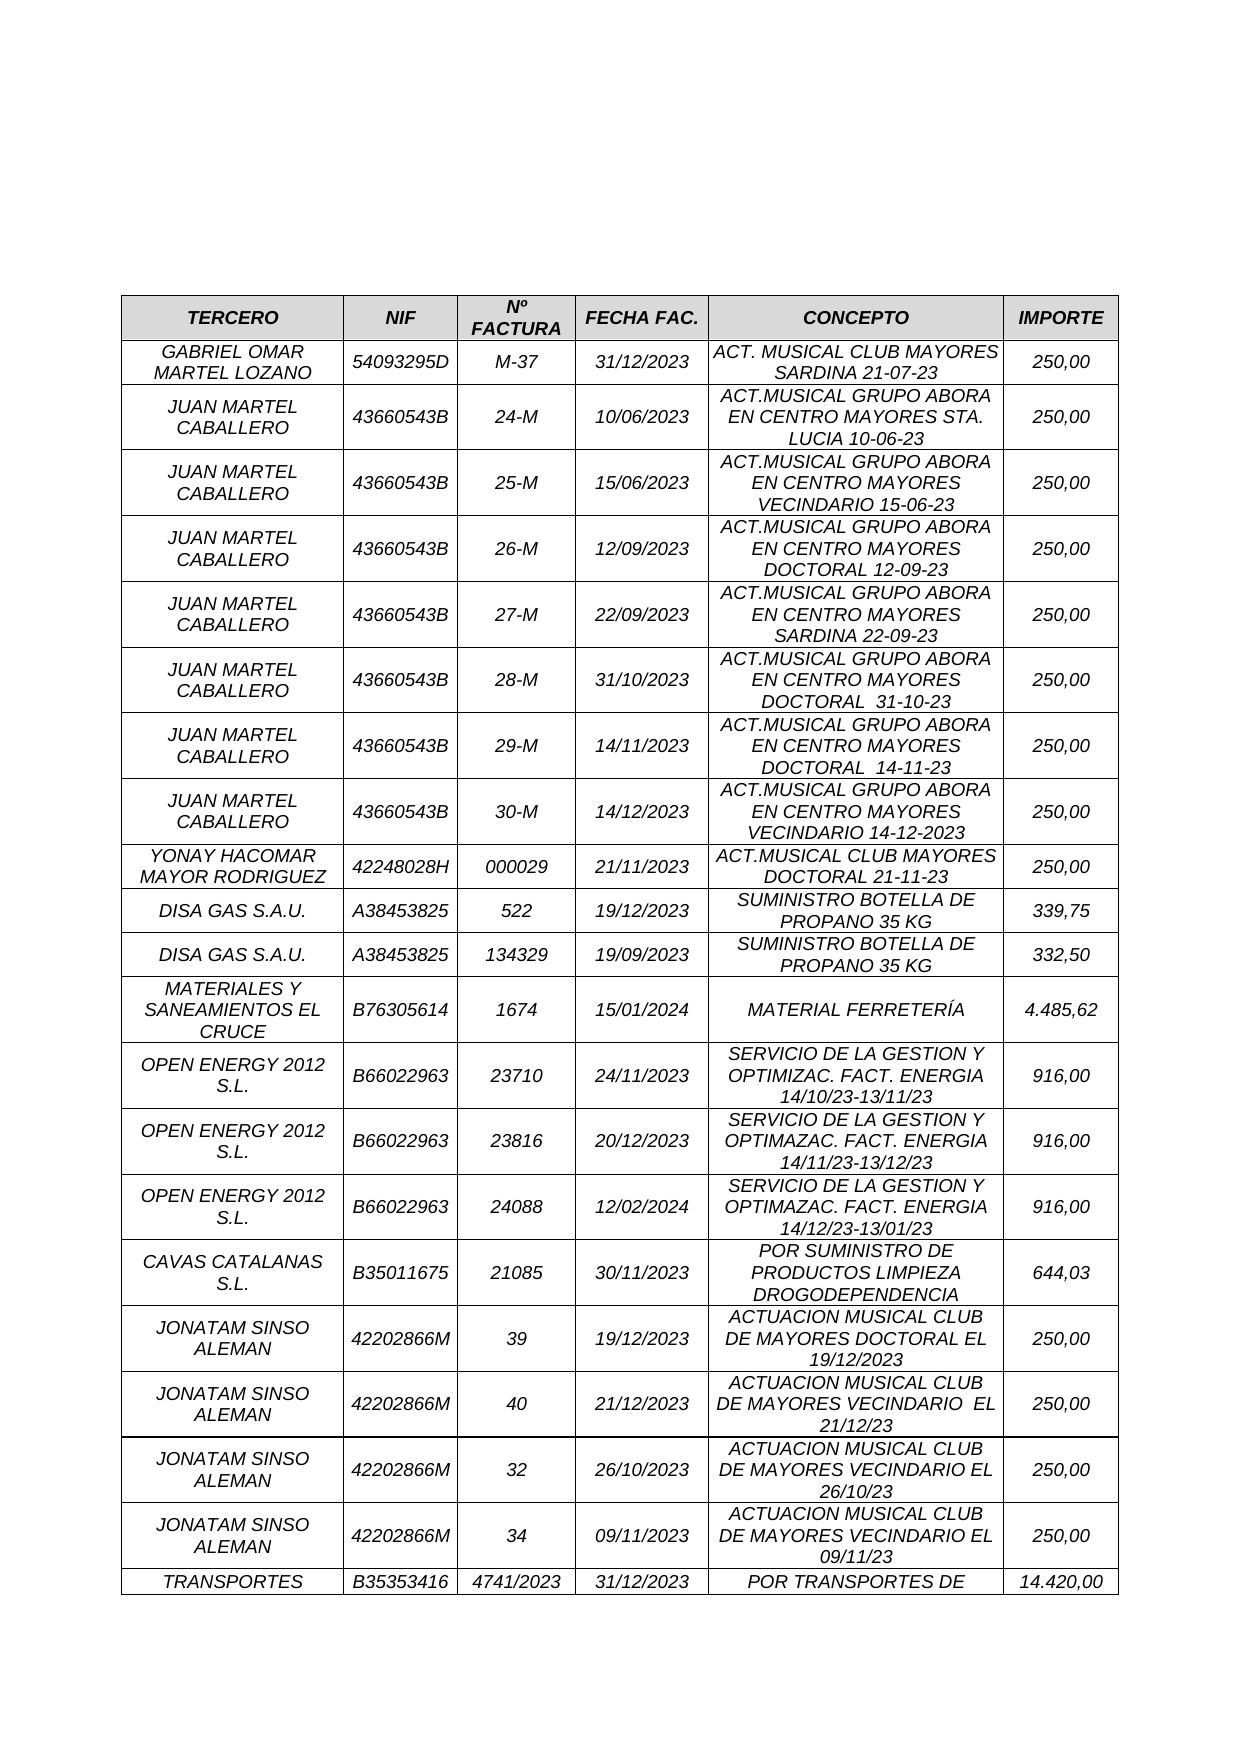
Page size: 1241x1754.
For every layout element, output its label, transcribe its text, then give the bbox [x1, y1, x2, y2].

table_cell ACT.MUSICAL GRUPO ABORA EN CENTRO MAYORES VECINDARIO 15-06-23 [709, 450, 1003, 515]
table_cell 14.420,00 [1004, 1569, 1118, 1594]
table_cell 42248028H [344, 845, 457, 888]
table_header NIF [344, 296, 457, 339]
table_cell SERVICIO DE LA GESTION Y OPTIMAZAC. FACT. ENERGIA 14/11/23-13/12/23 [709, 1109, 1003, 1173]
table_cell 23816 [458, 1109, 575, 1173]
table_cell 43660543B [344, 648, 457, 712]
table_cell 12/09/2023 [576, 516, 708, 581]
table_cell 30/11/2023 [576, 1240, 708, 1305]
table_cell 30-M [458, 779, 575, 844]
table_header FECHA FAC. [576, 296, 708, 339]
table_cell 916,00 [1004, 1043, 1118, 1108]
table_cell 339,75 [1004, 889, 1118, 932]
table_cell 43660543B [344, 582, 457, 647]
table_cell 32 [458, 1438, 575, 1502]
table_cell 14/11/2023 [576, 713, 708, 778]
table_cell YONAY HACOMAR MAYOR RODRIGUEZ [122, 845, 343, 888]
table_cell OPEN ENERGY 2012 S.L. [122, 1109, 343, 1173]
table_cell OPEN ENERGY 2012 S.L. [122, 1175, 343, 1239]
table_cell 19/12/2023 [576, 1306, 708, 1371]
table_cell 250,00 [1004, 516, 1118, 581]
table_header Nº FACTURA [458, 296, 575, 339]
table_cell 27-M [458, 582, 575, 647]
table_cell ACTUACION MUSICAL CLUB DE MAYORES VECINDARIO EL 09/11/23 [709, 1503, 1003, 1568]
table_cell 250,00 [1004, 582, 1118, 647]
table_cell 19/09/2023 [576, 933, 708, 976]
table_cell 31/10/2023 [576, 648, 708, 712]
table_cell 250,00 [1004, 450, 1118, 515]
table_cell 42202866M [344, 1503, 457, 1568]
table_cell 250,00 [1004, 845, 1118, 888]
table_cell 21085 [458, 1240, 575, 1305]
table_cell OPEN ENERGY 2012 S.L. [122, 1043, 343, 1108]
table_cell TRANSPORTES [122, 1569, 343, 1594]
table_cell JUAN MARTEL CABALLERO [122, 450, 343, 515]
table_cell 000029 [458, 845, 575, 888]
table_cell B35353416 [344, 1569, 457, 1594]
table_cell 54093295D [344, 341, 457, 384]
table_cell 34 [458, 1503, 575, 1568]
table_cell 250,00 [1004, 1372, 1118, 1436]
table_cell SERVICIO DE LA GESTION Y OPTIMIZAC. FACT. ENERGIA 14/10/23-13/11/23 [709, 1043, 1003, 1108]
table_cell 332,50 [1004, 933, 1118, 976]
table_cell POR SUMINISTRO DE PRODUCTOS LIMPIEZA DROGODEPENDENCIA [709, 1240, 1003, 1305]
table_cell 25-M [458, 450, 575, 515]
table_cell B35011675 [344, 1240, 457, 1305]
table_cell 250,00 [1004, 1306, 1118, 1371]
table_cell 250,00 [1004, 779, 1118, 844]
table_cell 916,00 [1004, 1175, 1118, 1239]
table_cell ACTUACION MUSICAL CLUB DE MAYORES DOCTORAL EL 19/12/2023 [709, 1306, 1003, 1371]
table_cell 42202866M [344, 1372, 457, 1436]
table_cell 522 [458, 889, 575, 932]
table_cell ACT.MUSICAL GRUPO ABORA EN CENTRO MAYORES DOCTORAL 31-10-23 [709, 648, 1003, 712]
table_cell ACTUACION MUSICAL CLUB DE MAYORES VECINDARIO EL 21/12/23 [709, 1372, 1003, 1436]
table_cell JONATAM SINSO ALEMAN [122, 1503, 343, 1568]
table_cell B66022963 [344, 1043, 457, 1108]
table_cell 23710 [458, 1043, 575, 1108]
table_cell 250,00 [1004, 1503, 1118, 1568]
table_cell 250,00 [1004, 385, 1118, 449]
table_cell 644,03 [1004, 1240, 1118, 1305]
table_cell 250,00 [1004, 1438, 1118, 1502]
table_cell MATERIALES Y SANEAMIENTOS EL CRUCE [122, 977, 343, 1042]
table_cell 12/02/2024 [576, 1175, 708, 1239]
table_cell B66022963 [344, 1175, 457, 1239]
table_cell 09/11/2023 [576, 1503, 708, 1568]
table_cell 21/11/2023 [576, 845, 708, 888]
table_cell 43660543B [344, 385, 457, 449]
table_cell SUMINISTRO BOTELLA DE PROPANO 35 KG [709, 933, 1003, 976]
table_cell JUAN MARTEL CABALLERO [122, 779, 343, 844]
table_cell 26/10/2023 [576, 1438, 708, 1502]
table_cell ACT.MUSICAL GRUPO ABORA EN CENTRO MAYORES SARDINA 22-09-23 [709, 582, 1003, 647]
table_cell ACT. MUSICAL CLUB MAYORES SARDINA 21-07-23 [709, 341, 1003, 384]
table_cell 1674 [458, 977, 575, 1042]
table_cell 250,00 [1004, 648, 1118, 712]
table_cell ACT.MUSICAL GRUPO ABORA EN CENTRO MAYORES DOCTORAL 14-11-23 [709, 713, 1003, 778]
table_cell GABRIEL OMAR MARTEL LOZANO [122, 341, 343, 384]
table_cell POR TRANSPORTES DE [709, 1569, 1003, 1594]
table_cell ACT.MUSICAL GRUPO ABORA EN CENTRO MAYORES DOCTORAL 12-09-23 [709, 516, 1003, 581]
table_cell 31/12/2023 [576, 341, 708, 384]
table_cell SUMINISTRO BOTELLA DE PROPANO 35 KG [709, 889, 1003, 932]
table_cell 39 [458, 1306, 575, 1371]
table_cell B76305614 [344, 977, 457, 1042]
table_cell 4741/2023 [458, 1569, 575, 1594]
table_cell A38453825 [344, 889, 457, 932]
table_cell 14/12/2023 [576, 779, 708, 844]
table_cell 43660543B [344, 713, 457, 778]
table_header TERCERO [122, 296, 343, 339]
table_cell JUAN MARTEL CABALLERO [122, 385, 343, 449]
table_cell 24/11/2023 [576, 1043, 708, 1108]
table_cell 26-M [458, 516, 575, 581]
table_cell 19/12/2023 [576, 889, 708, 932]
table_cell ACT.MUSICAL CLUB MAYORES DOCTORAL 21-11-23 [709, 845, 1003, 888]
table_cell 22/09/2023 [576, 582, 708, 647]
table_cell B66022963 [344, 1109, 457, 1173]
table_cell 24088 [458, 1175, 575, 1239]
table_cell M-37 [458, 341, 575, 384]
table_cell 31/12/2023 [576, 1569, 708, 1594]
table_cell CAVAS CATALANAS S.L. [122, 1240, 343, 1305]
table_cell 42202866M [344, 1438, 457, 1502]
table_cell 15/06/2023 [576, 450, 708, 515]
table_cell ACT.MUSICAL GRUPO ABORA EN CENTRO MAYORES VECINDARIO 14-12-2023 [709, 779, 1003, 844]
table_cell 15/01/2024 [576, 977, 708, 1042]
table_cell 42202866M [344, 1306, 457, 1371]
table_cell 29-M [458, 713, 575, 778]
table_cell 28-M [458, 648, 575, 712]
table_cell JUAN MARTEL CABALLERO [122, 582, 343, 647]
table_cell 10/06/2023 [576, 385, 708, 449]
table_cell 4.485,62 [1004, 977, 1118, 1042]
table_cell 20/12/2023 [576, 1109, 708, 1173]
table_cell 250,00 [1004, 713, 1118, 778]
table_cell ACT.MUSICAL GRUPO ABORA EN CENTRO MAYORES STA. LUCIA 10-06-23 [709, 385, 1003, 449]
table_header CONCEPTO [709, 296, 1003, 339]
table_cell MATERIAL FERRETERÍA [709, 977, 1003, 1042]
table_cell JONATAM SINSO ALEMAN [122, 1306, 343, 1371]
table_cell SERVICIO DE LA GESTION Y OPTIMAZAC. FACT. ENERGIA 14/12/23-13/01/23 [709, 1175, 1003, 1239]
table_cell 43660543B [344, 450, 457, 515]
table_cell DISA GAS S.A.U. [122, 889, 343, 932]
table_cell JUAN MARTEL CABALLERO [122, 516, 343, 581]
table_cell JONATAM SINSO ALEMAN [122, 1438, 343, 1502]
table_cell 21/12/2023 [576, 1372, 708, 1436]
table_cell 250,00 [1004, 341, 1118, 384]
table_cell 916,00 [1004, 1109, 1118, 1173]
table_cell JUAN MARTEL CABALLERO [122, 648, 343, 712]
table_header IMPORTE [1004, 296, 1118, 339]
table_cell JONATAM SINSO ALEMAN [122, 1372, 343, 1436]
table_cell 134329 [458, 933, 575, 976]
table_cell ACTUACION MUSICAL CLUB DE MAYORES VECINDARIO EL 26/10/23 [709, 1438, 1003, 1502]
table_cell 40 [458, 1372, 575, 1436]
table_cell JUAN MARTEL CABALLERO [122, 713, 343, 778]
table_cell DISA GAS S.A.U. [122, 933, 343, 976]
table_cell 43660543B [344, 516, 457, 581]
table_cell 24-M [458, 385, 575, 449]
table_cell 43660543B [344, 779, 457, 844]
table_cell A38453825 [344, 933, 457, 976]
